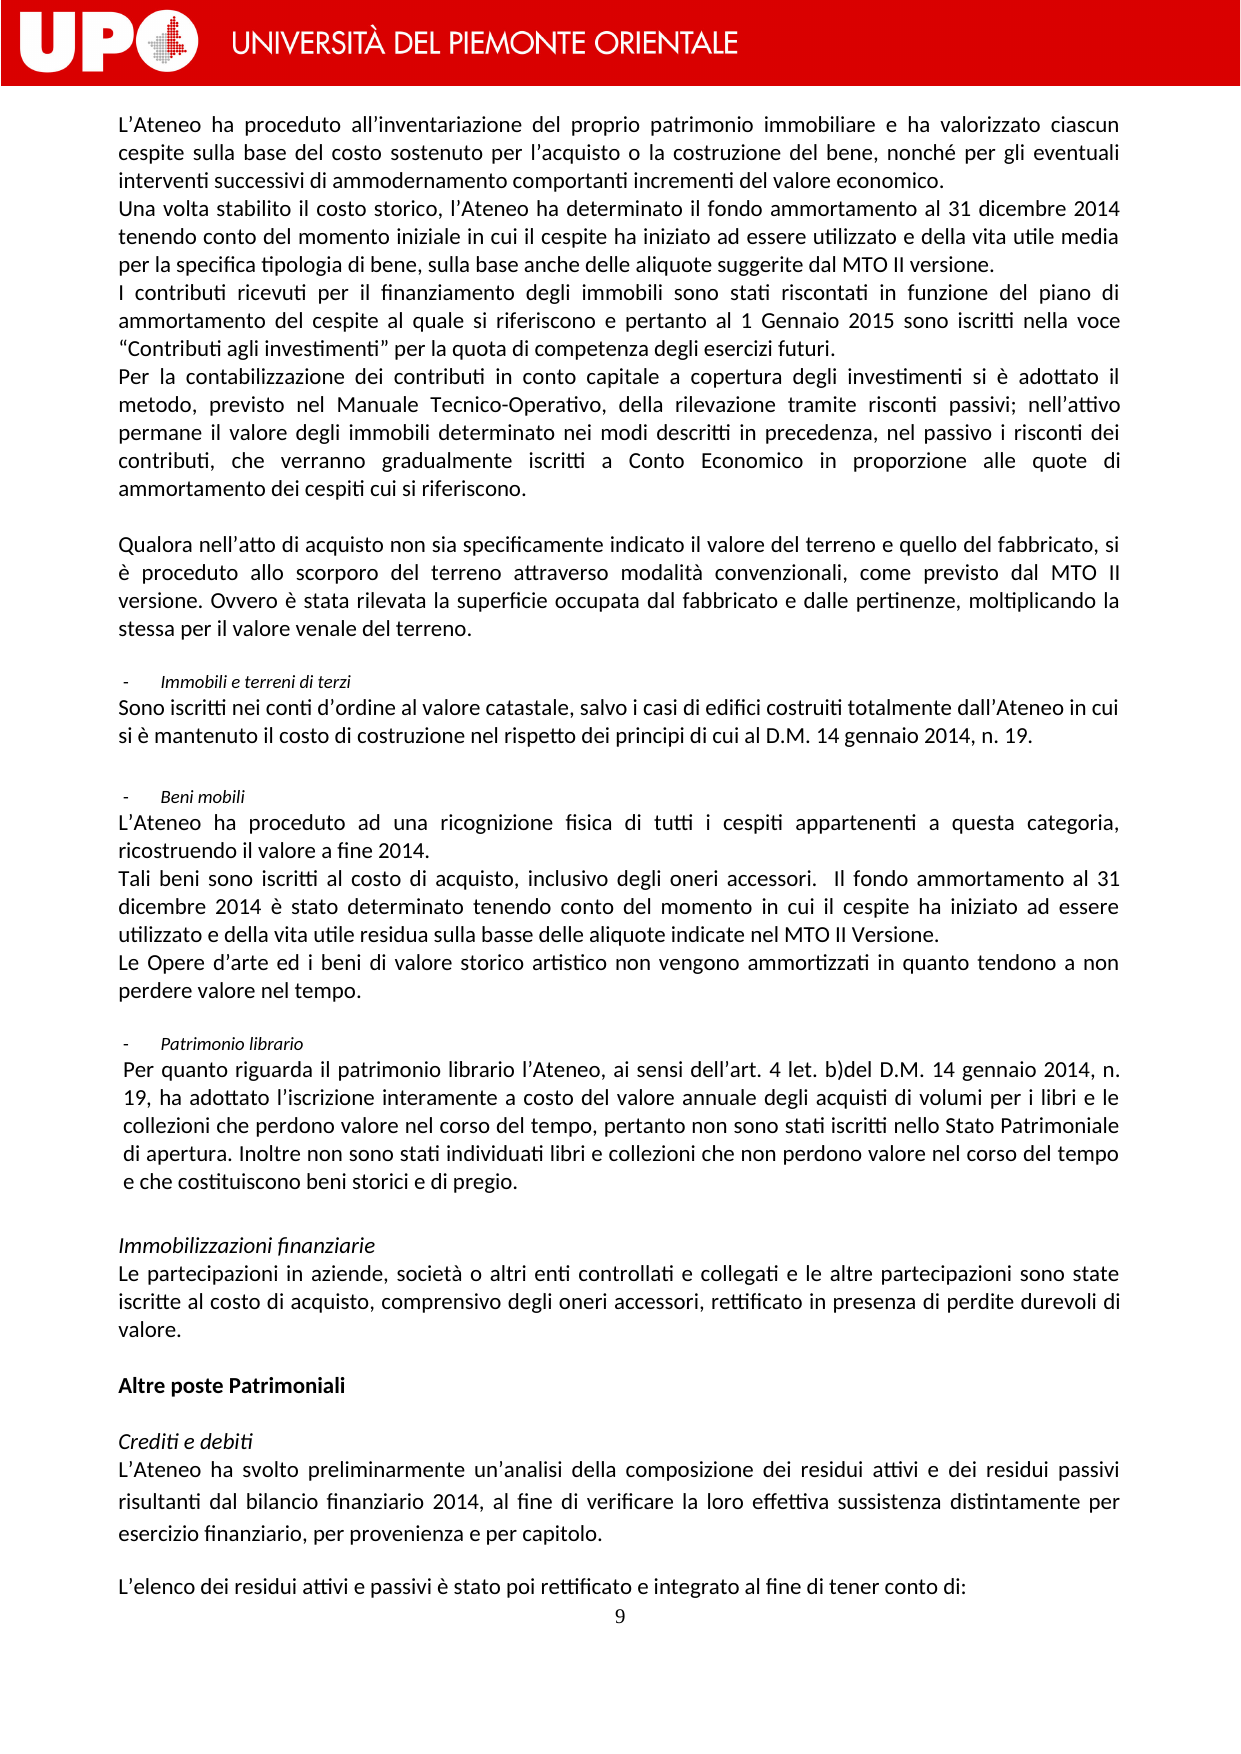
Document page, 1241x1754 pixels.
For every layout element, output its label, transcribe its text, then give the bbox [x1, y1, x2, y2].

text Una volta stabilito il costo storico, l’Ateneo ha determinato il fondo ammortamento al 31 dicembre 2014 tenendo conto del momento iniziale in cui il cespite ha iniziato ad essere utilizzato e della vita utile media per la specifica tipologia di bene, sulla base anche delle aliquote suggerite dal MTO II versione. [118, 194, 1122, 278]
text Per quanto riguarda il patrimonio librario l’Ateneo, ai sensi dell’art. 4 let. b)del D.M. 14 gennaio 2014, n. 19, ha adottato l’iscrizione interamente a costo del valore annuale degli acquisti di volumi per i libri e le collezioni che perdono valore nel corso del tempo, pertanto non sono stati iscritti nello Stato Patrimoniale di apertura. Inoltre non sono stati individuati libri e collezioni che non perdono valore nel corso del tempo e che costituiscono beni storici e di pregio. [123, 1055, 1122, 1195]
text Tali beni sono iscritti al costo di acquisto, inclusivo degli oneri accessori. Il fondo ammortamento al 31 dicembre 2014 è stato determinato tenendo conto del momento in cui il cespite ha iniziato ad essere utilizzato e della vita utile residua sulla basse delle aliquote indicate nel MTO II Versione. [118, 864, 1122, 948]
text Immobilizzazioni finanziarie [118, 1231, 1122, 1259]
list Patrimonio librario [123, 1032, 1122, 1055]
text Sono iscritti nei conti d’ordine al valore catastale, salvo i casi di edifici costruiti totalmente dall’Ateneo in cui si è mantenuto il costo di costruzione nel rispetto dei principi di cui al D.M. 14 gennaio 2014, n. 19. [118, 693, 1122, 749]
text Le Opere d’arte ed i beni di valore storico artistico non vengono ammortizzati in quanto tendono a non perdere valore nel tempo. [118, 948, 1122, 1004]
list Immobili e terreni di terzi [123, 670, 1122, 693]
text Altre poste Patrimoniali [118, 1371, 1122, 1399]
text L’elenco dei residui attivi e passivi è stato poi rettificato e integrato al fine di tener conto di: [118, 1572, 1122, 1600]
text L’Ateneo ha proceduto ad una ricognizione fisica di tutti i cespiti appartenenti a questa categoria, ricostruendo il valore a fine 2014. [118, 808, 1122, 864]
list Beni mobili [123, 785, 1122, 808]
text I contributi ricevuti per il finanziamento degli immobili sono stati riscontati in funzione del piano di ammortamento del cespite al quale si riferiscono e pertanto al 1 Gennaio 2015 sono iscritti nella voce “Contributi agli investimenti” per la quota di competenza degli esercizi futuri. [118, 278, 1122, 362]
text L’Ateneo ha svolto preliminarmente un’analisi della composizione dei residui attivi e dei residui passivi risultanti dal bilancio finanziario 2014, al fine di verificare la loro effettiva sussistenza distintamente per esercizio finanziario, per provenienza e per capitolo. [118, 1455, 1122, 1547]
text Qualora nell’atto di acquisto non sia specificamente indicato il valore del terreno e quello del fabbricato, si è proceduto allo scorporo del terreno attraverso modalità convenzionali, come previsto dal MTO II versione. Ovvero è stata rilevata la superficie occupata dal fabbricato e dalle pertinenze, moltiplicando la stessa per il valore venale del terreno. [118, 530, 1122, 642]
text Le partecipazioni in aziende, società o altri enti controllati e collegati e le altre partecipazioni sono state iscritte al costo di acquisto, comprensivo degli oneri accessori, rettificato in presenza di perdite durevoli di valore. [118, 1259, 1122, 1343]
text Per la contabilizzazione dei contributi in conto capitale a copertura degli investimenti si è adottato il metodo, previsto nel Manuale Tecnico-Operativo, della rilevazione tramite risconti passivi; nell’attivo permane il valore degli immobili determinato nei modi descritti in precedenza, nel passivo i risconti dei contributi, che verranno gradualmente iscritti a Conto Economico in proporzione alle quote di ammortamento dei cespiti cui si riferiscono. [118, 362, 1122, 502]
text Crediti e debiti [118, 1427, 1122, 1455]
text L’Ateneo ha proceduto all’inventariazione del proprio patrimonio immobiliare e ha valorizzato ciascun cespite sulla base del costo sostenuto per l’acquisto o la costruzione del bene, nonché per gli eventuali interventi successivi di ammodernamento comportanti incrementi del valore economico. [118, 110, 1122, 194]
